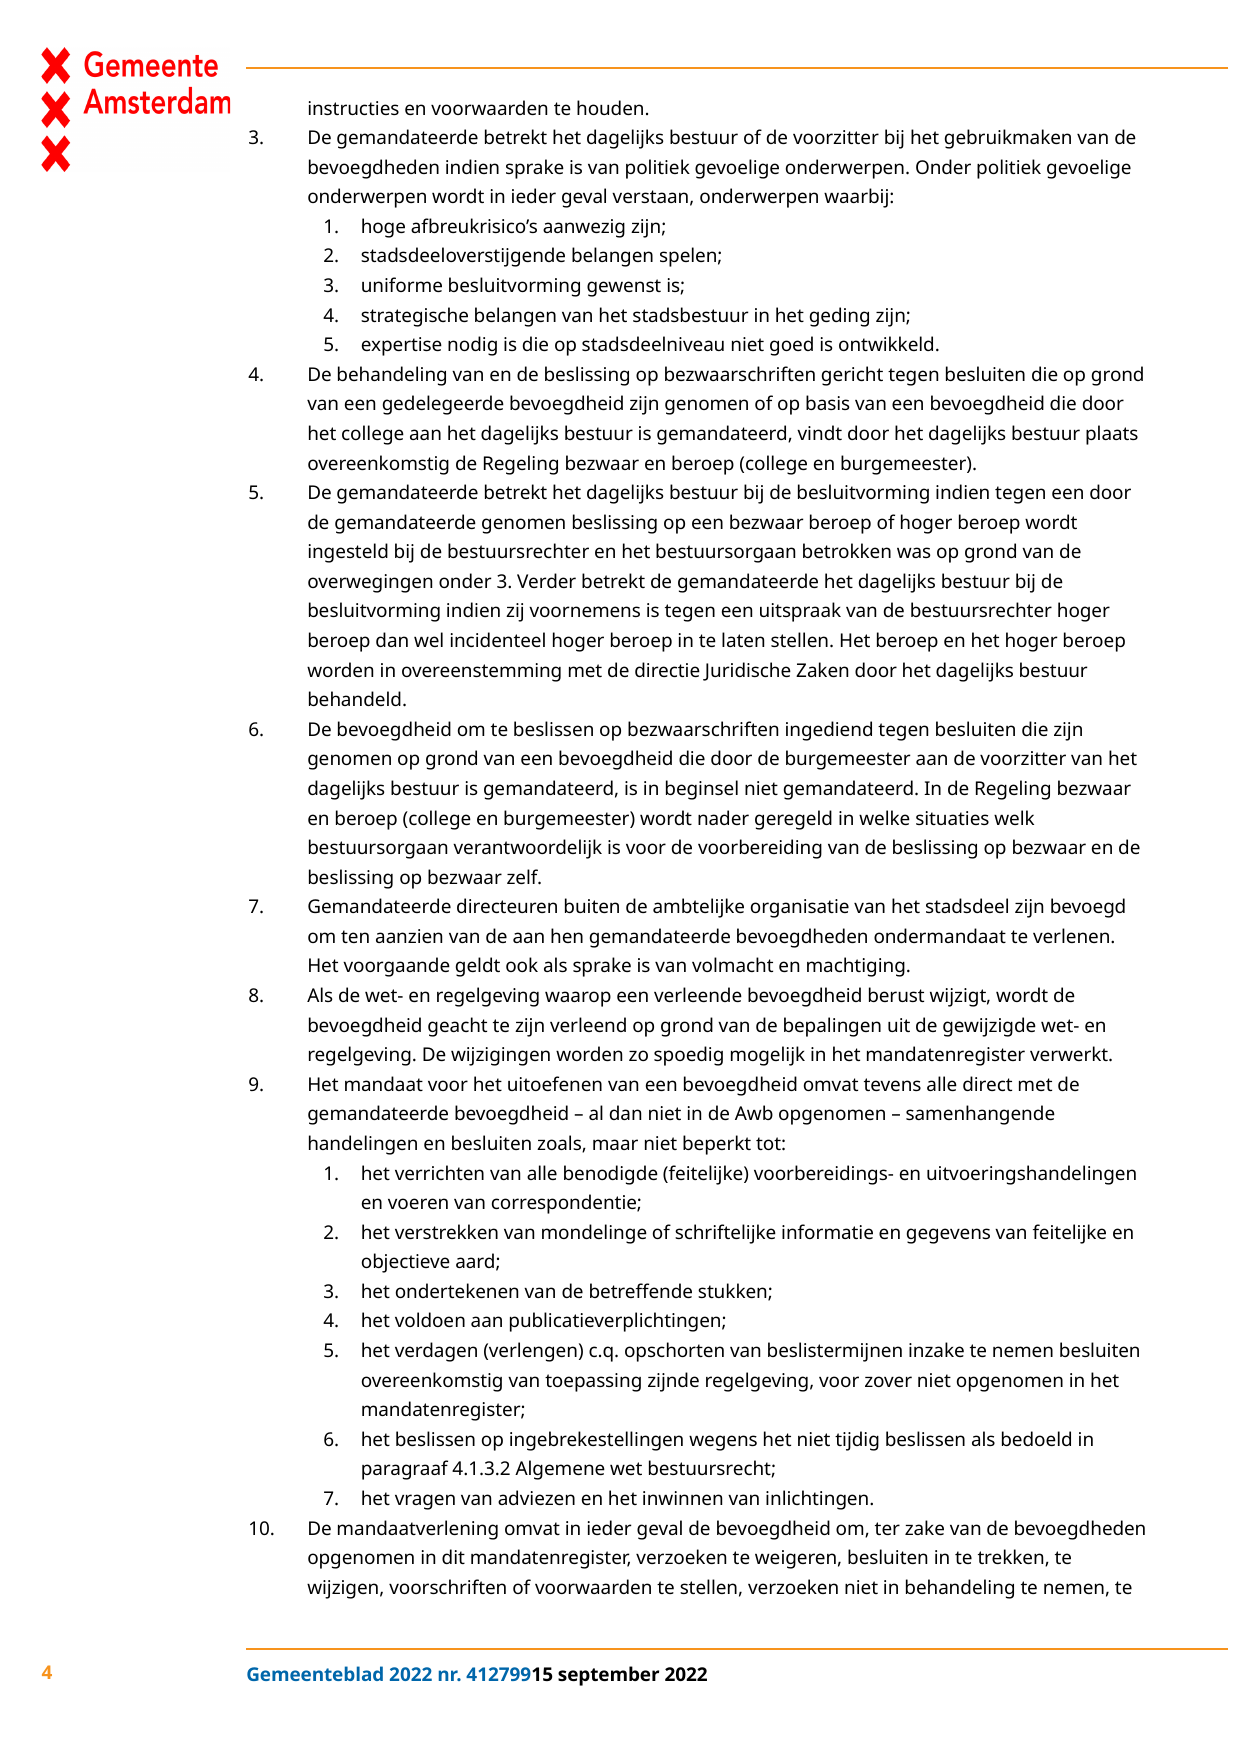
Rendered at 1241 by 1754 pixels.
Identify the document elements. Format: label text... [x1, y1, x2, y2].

list De mandaatverlening omvat in ieder geval de bevoegdheid om, ter zake van de bevoegdheden opgenomen in dit mandatenregister, verzoeken te weigeren, besluiten in te trekken, te wijzigen, voorschriften of voorwaarden te stellen, verzoeken niet in behandeling te nemen, te [248, 1515, 1152, 1600]
list Als de wet- en regelgeving waarop een verleende bevoegdheid berust wijzigt, wordt de bevoegdheid geacht te zijn verleend op grond van de bepalingen uit de gewijzigde wet- en regelgeving. De wijzigingen worden zo spoedig mogelijk in het mandatenregister verwerkt. [248, 982, 1152, 1067]
list het ondertekenen van de betreffende stukken; [323, 1278, 1152, 1304]
list De gemandateerde betrekt het dagelijks bestuur of de voorzitter bij het gebruikmaken van de bevoegdheden indien sprake is van politiek gevoelige onderwerpen. Onder politiek gevoelige onderwerpen wordt in ieder geval verstaan, onderwerpen waarbij: [248, 124, 1152, 209]
list strategische belangen van het stadsbestuur in het geding zijn; [323, 302, 1152, 328]
list het vragen van adviezen en het inwinnen van inlichtingen. [323, 1485, 1152, 1511]
list het voldoen aan publicatieverplichtingen; [323, 1308, 1152, 1333]
list Het mandaat voor het uitoefenen van een bevoegdheid omvat tevens alle direct met de gemandateerde bevoegdheid – al dan niet in de Awb opgenomen – samenhangende handelingen en besluiten zoals, maar niet beperkt tot: [248, 1071, 1152, 1156]
list instructies en voorwaarden te houden. [248, 95, 1152, 121]
list De bevoegdheid om te beslissen op bezwaarschriften ingediend tegen besluiten die zijn genomen op grond van een bevoegdheid die door de burgemeester aan de voorzitter van het dagelijks bestuur is gemandateerd, is in beginsel niet gemandateerd. In de Regeling bezwaar en beroep (college en burgemeester) wordt nader geregeld in welke situaties welk bestuursorgaan verantwoordelijk is voor de voorbereiding van de beslissing op bezwaar en de beslissing op bezwaar zelf. [248, 716, 1152, 890]
list het beslissen op ingebrekestellingen wegens het niet tijdig beslissen als bedoeld in paragraaf 4.1.3.2 Algemene wet bestuursrecht; [323, 1426, 1152, 1481]
list het verdagen (verlengen) c.q. opschorten van beslistermijnen inzake te nemen besluiten overeenkomstig van toepassing zijnde regelgeving, voor zover niet opgenomen in het mandatenregister; [323, 1337, 1152, 1422]
list het verrichten van alle benodigde (feitelijke) voorbereidings- en uitvoeringshandelingen en voeren van correspondentie; [323, 1160, 1152, 1215]
list De behandeling van en de beslissing op bezwaarschriften gericht tegen besluiten die op grond van een gedelegeerde bevoegdheid zijn genomen of op basis van een bevoegdheid die door het college aan het dagelijks bestuur is gemandateerd, vindt door het dagelijks bestuur plaats overeenkomstig de Regeling bezwaar en beroep (college en burgemeester). [248, 361, 1152, 476]
list Gemandateerde directeuren buiten de ambtelijke organisatie van het stadsdeel zijn bevoegd om ten aanzien van de aan hen gemandateerde bevoegdheden ondermandaat te verlenen. Het voorgaande geldt ook als sprake is van volmacht en machtiging. [248, 893, 1152, 978]
list het verstrekken van mondelinge of schriftelijke informatie en gegevens van feitelijke en objectieve aard; [323, 1219, 1152, 1274]
list uniforme besluitvorming gewenst is; [323, 272, 1152, 298]
picture [41, 47, 231, 172]
list stadsdeeloverstijgende belangen spelen; [323, 243, 1152, 268]
list expertise nodig is die op stadsdeelniveau niet goed is ontwikkeld. [323, 331, 1152, 357]
list De gemandateerde betrekt het dagelijks bestuur bij de besluitvorming indien tegen een door de gemandateerde genomen beslissing op een bezwaar beroep of hoger beroep wordt ingesteld bij de bestuursrechter en het bestuursorgaan betrokken was op grond van de overwegingen onder 3. Verder betrekt de gemandateerde het dagelijks bestuur bij de besluitvorming indien zij voornemens is tegen een uitspraak van de bestuursrechter hoger beroep dan wel incidenteel hoger beroep in te laten stellen. Het beroep en het hoger beroep worden in overeenstemming met de directie Juridische Zaken door het dagelijks bestuur behandeld. [248, 479, 1152, 712]
list hoge afbreukrisico’s aanwezig zijn; [323, 213, 1152, 239]
